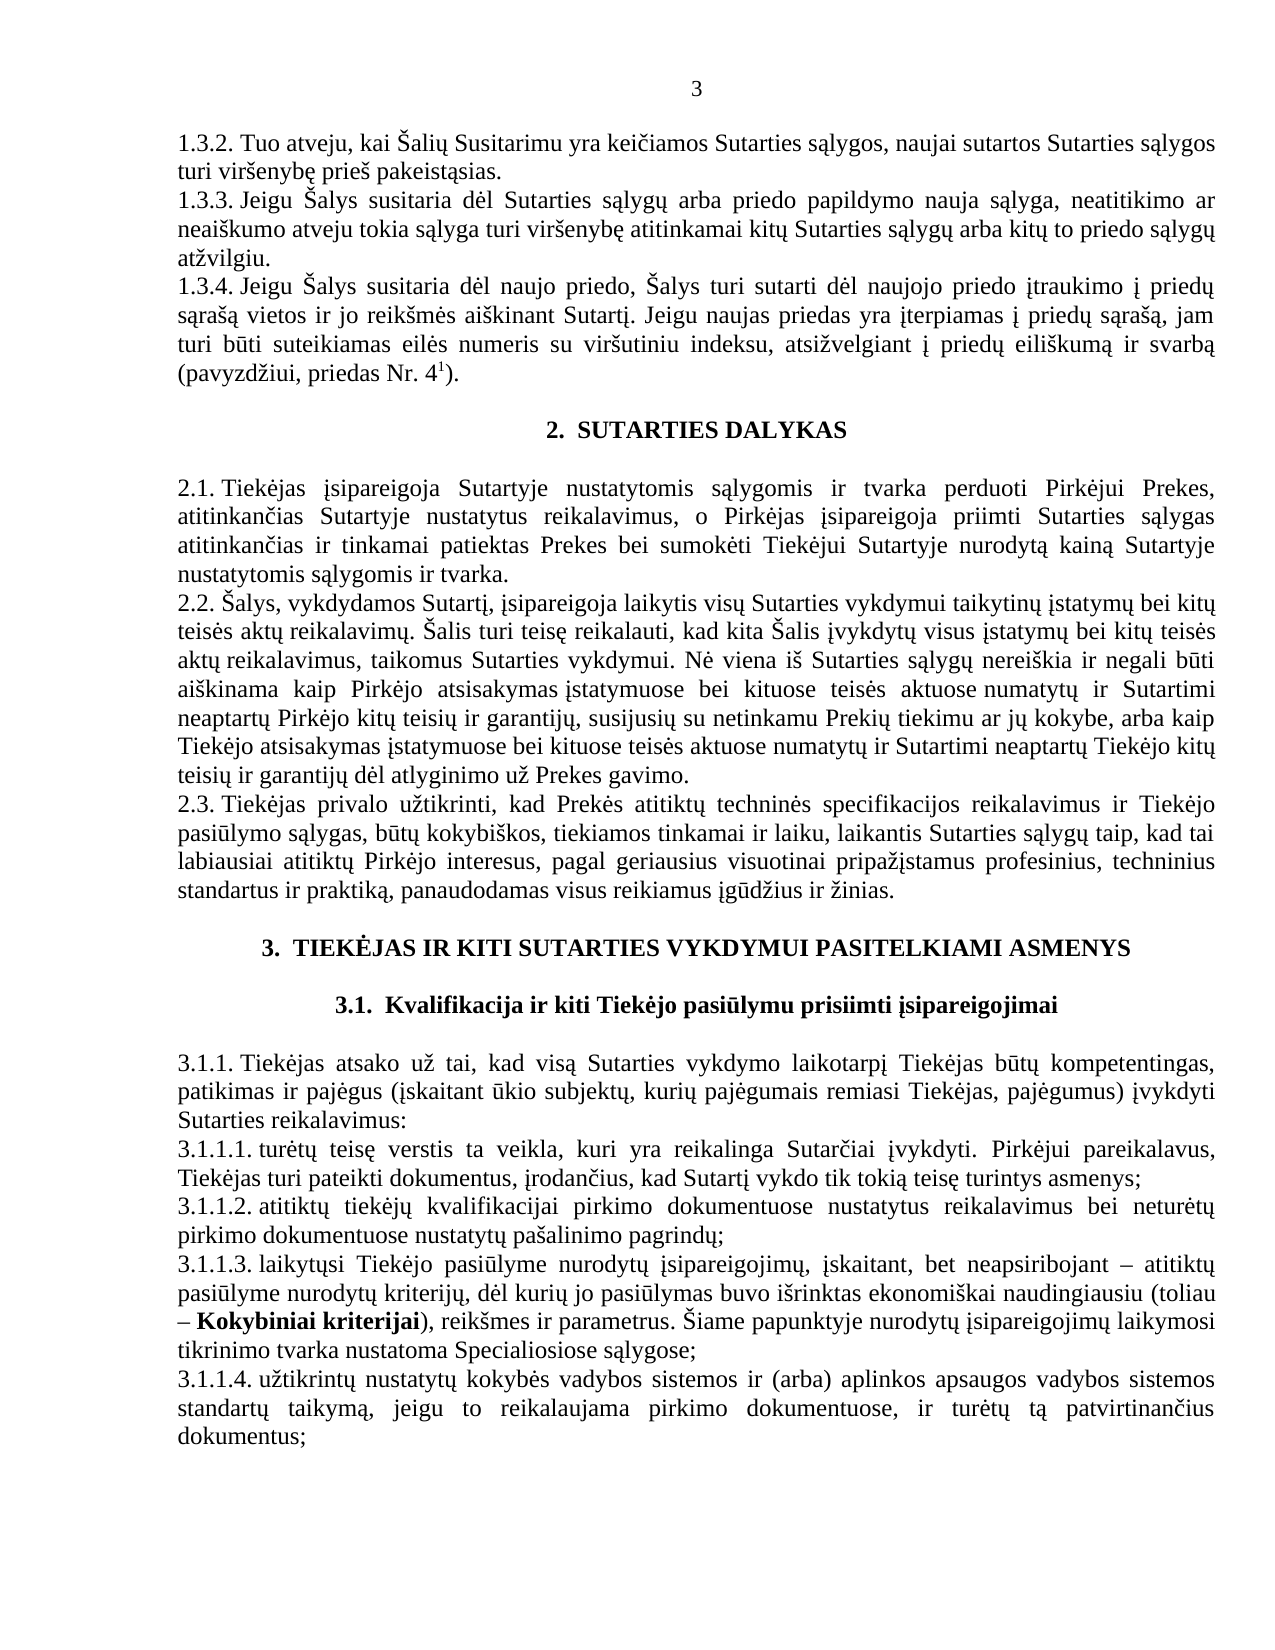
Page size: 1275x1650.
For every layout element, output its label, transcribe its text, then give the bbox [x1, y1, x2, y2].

text 3.1.1. Tiekėjas atsako už tai, kad visą Sutarties vykdymo laikotarpį Tiekėjas būtų kompetentingas, patikimas ir pajėgus (įskaitant ūkio subjektų, kurių pajėgumais remiasi Tiekėjas, pajėgumus) įvykdyti Sutarties reikalavimus: [177, 1048, 1216, 1134]
text 2.3. Tiekėjas privalo užtikrinti, kad Prekės atitiktų techninės specifikacijos reikalavimus ir Tiekėjo pasiūlymo sąlygas, būtų kokybiškos, tiekiamos tinkamai ir laiku, laikantis Sutarties sąlygų taip, kad tai labiausiai atitiktų Pirkėjo interesus, pagal geriausius visuotinai pripažįstamus profesinius, techninius standartus ir praktiką, panaudodamas visus reikiamus įgūdžius ir žinias. [177, 789, 1216, 904]
text 3.1.1.4. užtikrintų nustatytų kokybės vadybos sistemos ir (arba) aplinkos apsaugos vadybos sistemos standartų taikymą, jeigu to reikalaujama pirkimo dokumentuose, ir turėtų tą patvirtinančius dokumentus; [177, 1364, 1216, 1450]
text 3. TIEKĖJAS IR KITI SUTARTIES VYKDYMUI PASITELKIAMI ASMENYS [177, 933, 1216, 961]
text 1.3.4. Jeigu Šalys susitaria dėl naujo priedo, Šalys turi sutarti dėl naujojo priedo įtraukimo į priedų sąrašą vietos ir jo reikšmės aiškinant Sutartį. Jeigu naujas priedas yra įterpiamas į priedų sąrašą, jam turi būti suteikiamas eilės numeris su viršutiniu indeksu, atsižvelgiant į priedų eiliškumą ir svarbą (pavyzdžiui, priedas Nr. 41). [177, 271, 1216, 386]
text 2.1. Tiekėjas įsipareigoja Sutartyje nustatytomis sąlygomis ir tvarka perduoti Pirkėjui Prekes, atitinkančias Sutartyje nustatytus reikalavimus, o Pirkėjas įsipareigoja priimti Sutarties sąlygas atitinkančias ir tinkamai patiektas Prekes bei sumokėti Tiekėjui Sutartyje nurodytą kainą Sutartyje nustatytomis sąlygomis ir tvarka. [177, 473, 1216, 588]
text 3.1.1.1. turėtų teisę verstis ta veikla, kuri yra reikalinga Sutarčiai įvykdyti. Pirkėjui pareikalavus, Tiekėjas turi pateikti dokumentus, įrodančius, kad Sutartį vykdo tik tokią teisę turintys asmenys; [177, 1134, 1216, 1191]
text 1.3.2. Tuo atveju, kai Šalių Susitarimu yra keičiamos Sutarties sąlygos, naujai sutartos Sutarties sąlygos turi viršenybę prieš pakeistąsias. [177, 128, 1216, 185]
text 3.1.1.3. laikytųsi Tiekėjo pasiūlyme nurodytų įsipareigojimų, įskaitant, bet neapsiribojant – atitiktų pasiūlyme nurodytų kriterijų, dėl kurių jo pasiūlymas buvo išrinktas ekonomiškai naudingiausiu (toliau – Kokybiniai kriterijai), reikšmes ir parametrus. Šiame papunktyje nurodytų įsipareigojimų laikymosi tikrinimo tvarka nustatoma Specialiosiose sąlygose; [177, 1249, 1216, 1364]
text 3.1.1.2. atitiktų tiekėjų kvalifikacijai pirkimo dokumentuose nustatytus reikalavimus bei neturėtų pirkimo dokumentuose nustatytų pašalinimo pagrindų; [177, 1191, 1216, 1249]
text 3.1. Kvalifikacija ir kiti Tiekėjo pasiūlymu prisiimti įsipareigojimai [177, 990, 1216, 1019]
text 1.3.3. Jeigu Šalys susitaria dėl Sutarties sąlygų arba priedo papildymo nauja sąlyga, neatitikimo ar neaiškumo atveju tokia sąlyga turi viršenybę atitinkamai kitų Sutarties sąlygų arba kitų to priedo sąlygų atžvilgiu. [177, 185, 1216, 271]
text 2.2. Šalys, vykdydamos Sutartį, įsipareigoja laikytis visų Sutarties vykdymui taikytinų įstatymų bei kitų teisės aktų reikalavimų. Šalis turi teisę reikalauti, kad kita Šalis įvykdytų visus įstatymų bei kitų teisės aktų reikalavimus, taikomus Sutarties vykdymui. Nė viena iš Sutarties sąlygų nereiškia ir negali būti aiškinama kaip Pirkėjo atsisakymas įstatymuose bei kituose teisės aktuose numatytų ir Sutartimi neaptartų Pirkėjo kitų teisių ir garantijų, susijusių su netinkamu Prekių tiekimu ar jų kokybe, arba kaip Tiekėjo atsisakymas įstatymuose bei kituose teisės aktuose numatytų ir Sutartimi neaptartų Tiekėjo kitų teisių ir garantijų dėl atlyginimo už Prekes gavimo. [177, 588, 1216, 789]
text 2. SUTARTIES DALYKAS [177, 415, 1216, 444]
